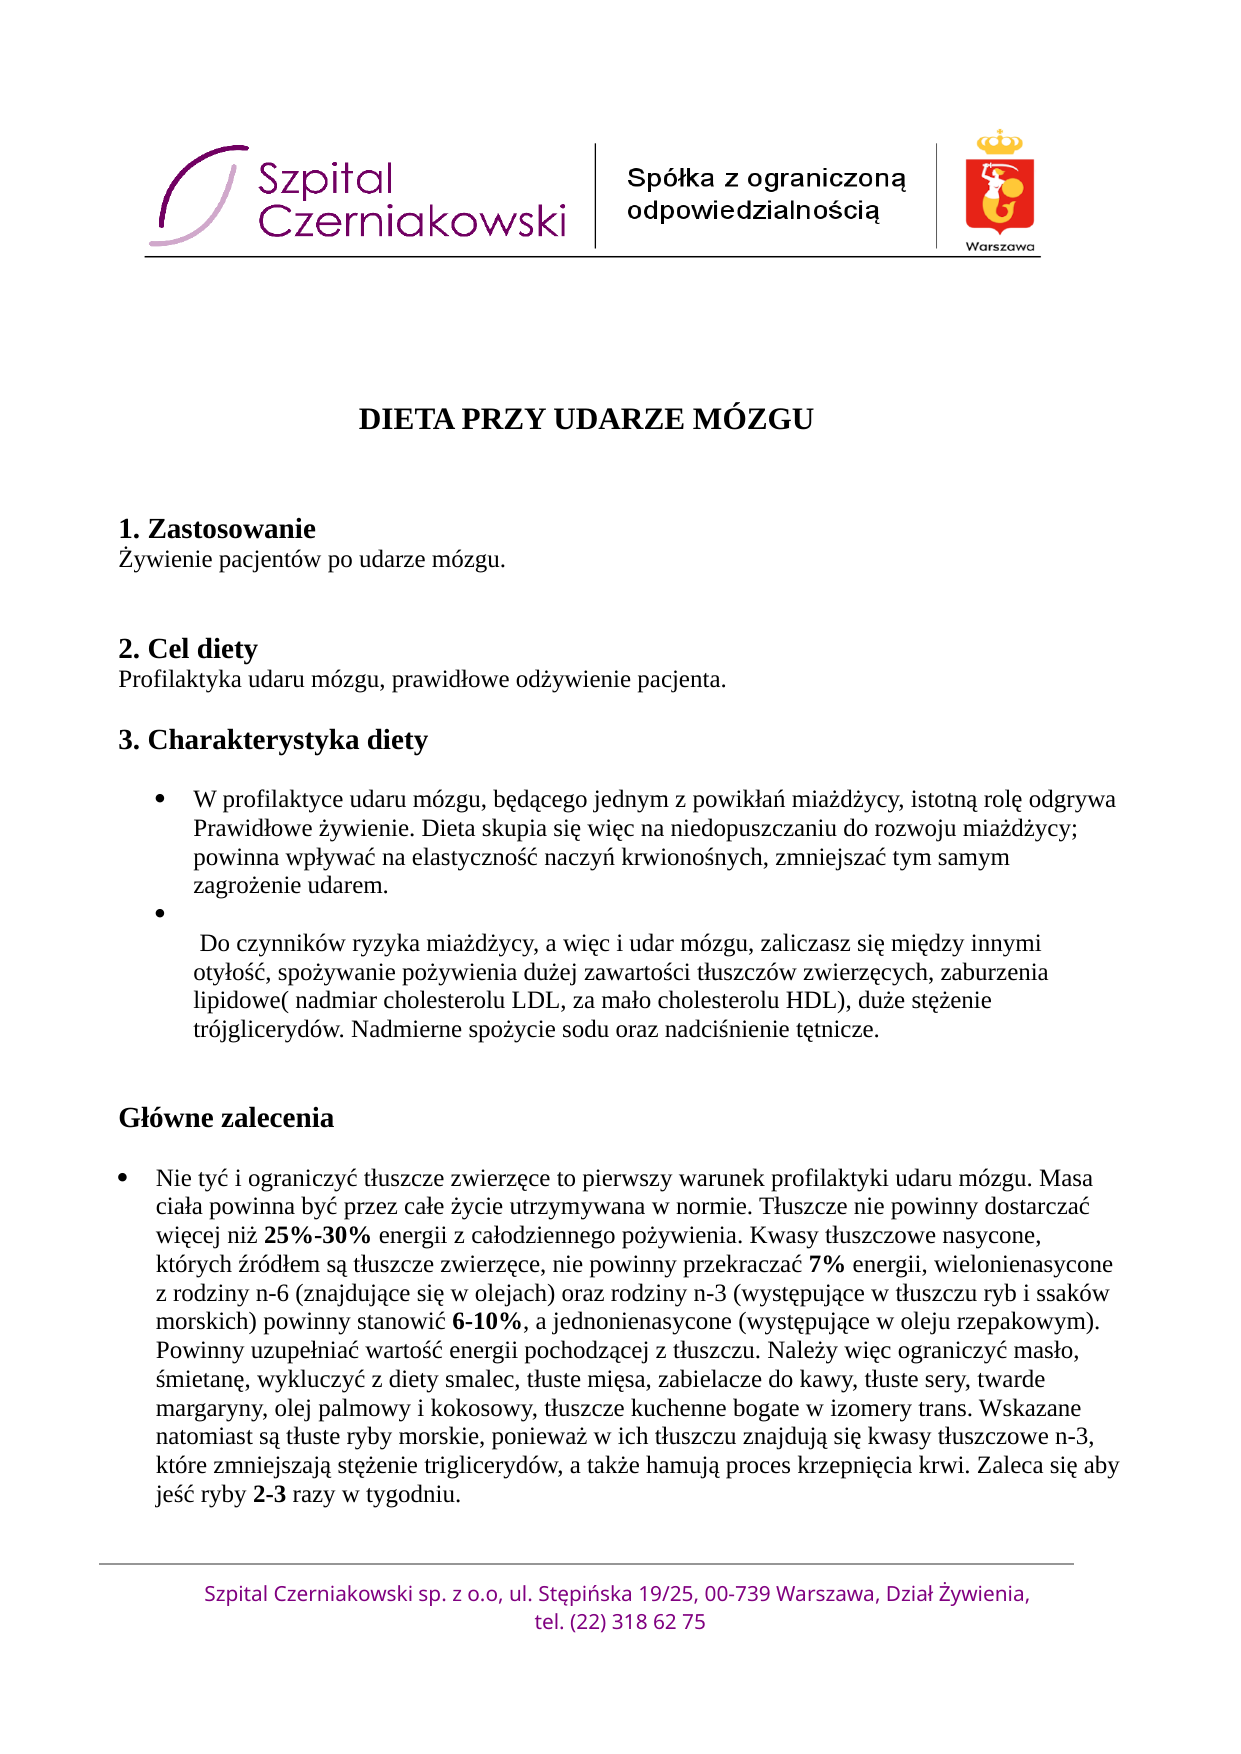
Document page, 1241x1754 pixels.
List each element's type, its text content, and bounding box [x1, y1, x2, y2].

text Żywienie pacjentów po udarze mózgu. [118, 544, 1122, 573]
text 3. Charakterystyka diety [118, 722, 1122, 755]
list Do czynników ryzyka miażdżycy, a więc i udar mózgu, zaliczasz się między innymi otyłość, spożywanie pożywienia dużej zawartości tłuszczów zwierzęcych, zaburzenia lipidowe( nadmiar cholesterolu LDL, za mało cholesterolu HDL), duże stężenie trójglicerydów. Nadmierne spożycie sodu oraz nadciśnienie tętnicze. [156, 928, 1122, 1043]
text 1. Zastosowanie [118, 511, 1122, 544]
text Główne zalecenia [118, 1100, 1122, 1134]
list Nie tyć i ograniczyć tłuszcze zwierzęce to pierwszy warunek profilaktyki udaru mózgu. Masa ciała powinna być przez całe życie utrzymywana w normie. Tłuszcze nie powinny dostarczać więcej niż 25%-30% energii z całodziennego pożywienia. Kwasy tłuszczowe nasycone, których źródłem są tłuszcze zwierzęce, nie powinny przekraczać 7% energii, wielonienasycone z rodziny n-6 (znajdujące się w olejach) oraz rodziny n-3 (występujące w tłuszczu ryb i ssaków morskich) powinny stanowić 6-10%, a jednonienasycone (występujące w oleju rzepakowym). Powinny uzupełniać wartość energii pochodzącej z tłuszczu. Należy więc ograniczyć masło, śmietanę, wykluczyć z diety smalec, tłuste mięsa, zabielacze do kawy, tłuste sery, twarde margaryny, olej palmowy i kokosowy, tłuszcze kuchenne bogate w izomery trans. Wskazane natomiast są tłuste ryby morskie, ponieważ w ich tłuszczu znajdują się kwasy tłuszczowe n-3, które zmniejszają stężenie triglicerydów, a także hamują proces krzepnięcia krwi. Zaleca się aby jeść ryby 2-3 razy w tygodniu. [118, 1163, 1122, 1508]
picture [119, 118, 1062, 273]
text 2. Cel diety [118, 631, 1122, 664]
text Profilaktyka udaru mózgu, prawidłowe odżywienie pacjenta. [118, 664, 1122, 693]
list W profilaktyce udaru mózgu, będącego jednym z powikłań miażdżycy, istotną rolę odgrywa Prawidłowe żywienie. Dieta skupia się więc na niedopuszczaniu do rozwoju miażdżycy; powinna wpływać na elastyczność naczyń krwionośnych, zmniejszać tym samym zagrożenie udarem. [156, 784, 1122, 899]
